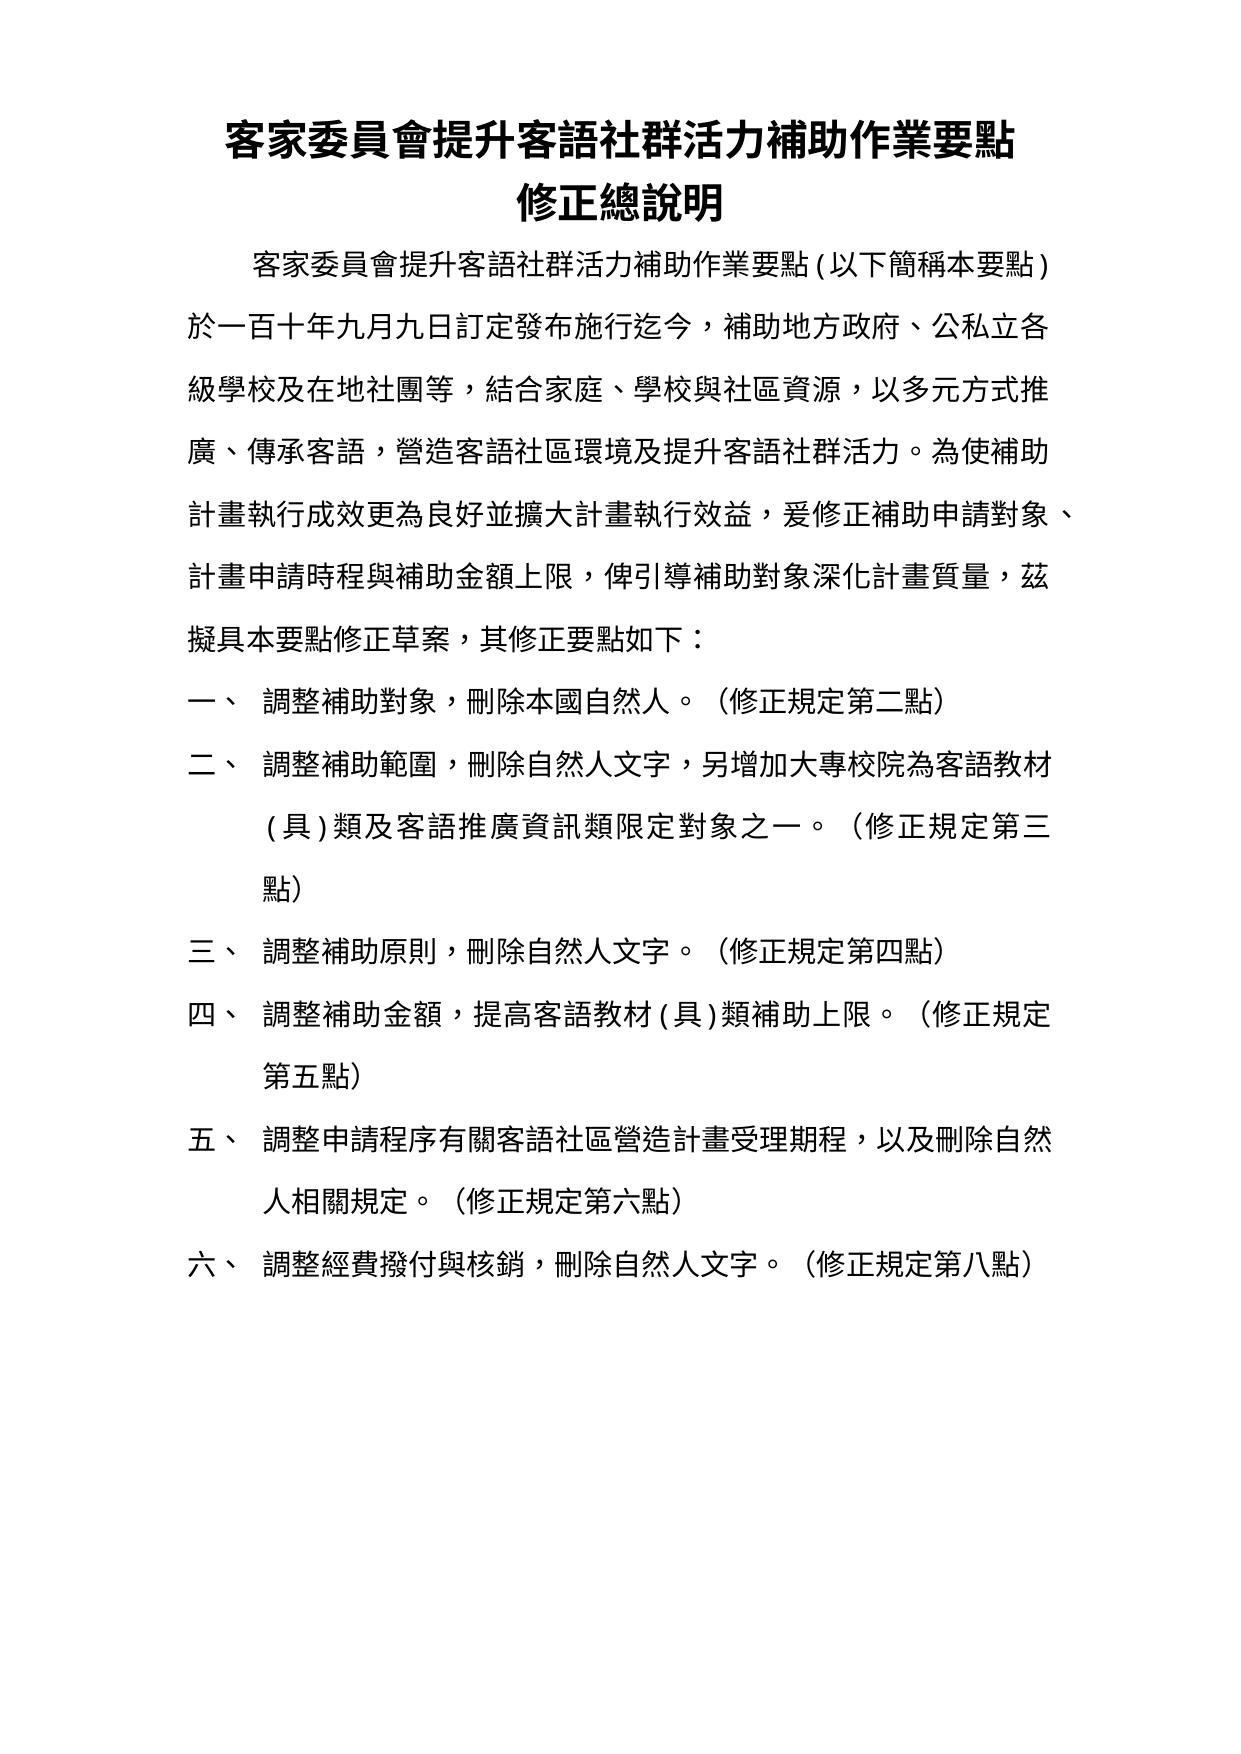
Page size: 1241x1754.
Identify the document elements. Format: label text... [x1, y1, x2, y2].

text 修正總說明 [187, 158, 1053, 221]
list 調整補助範圍，刪除自然人文字，另增加大專校院為客語教材(具)類及客語推廣資訊類限定對象之一。（修正規定第三點） [187, 721, 1053, 908]
list 調整經費撥付與核銷，刪除自然人文字。（修正規定第八點） [187, 1221, 1053, 1283]
list 調整補助對象，刪除本國自然人。（修正規定第二點） [187, 658, 1053, 721]
list 調整補助原則，刪除自然人文字。（修正規定第四點） [187, 908, 1053, 971]
text 客家委員會提升客語社群活力補助作業要點 [187, 96, 1053, 158]
text 客家委員會提升客語社群活力補助作業要點(以下簡稱本要點)於一百十年九月九日訂定發布施行迄今，補助地方政府、公私立各級學校及在地社團等，結合家庭、學校與社區資源，以多元方式推廣、傳承客語，營造客語社區環境及提升客語社群活力。為使補助計畫執行成效更為良好並擴大計畫執行效益，爰修正補助申請對象、計畫申請時程與補助金額上限，俾引導補助對象深化計畫質量，茲擬具本要點修正草案，其修正要點如下： [187, 221, 1053, 658]
list 調整申請程序有關客語社區營造計畫受理期程，以及刪除自然人相關規定。（修正規定第六點） [187, 1096, 1053, 1221]
list 調整補助金額，提高客語教材(具)類補助上限。（修正規定第五點） [187, 971, 1053, 1096]
